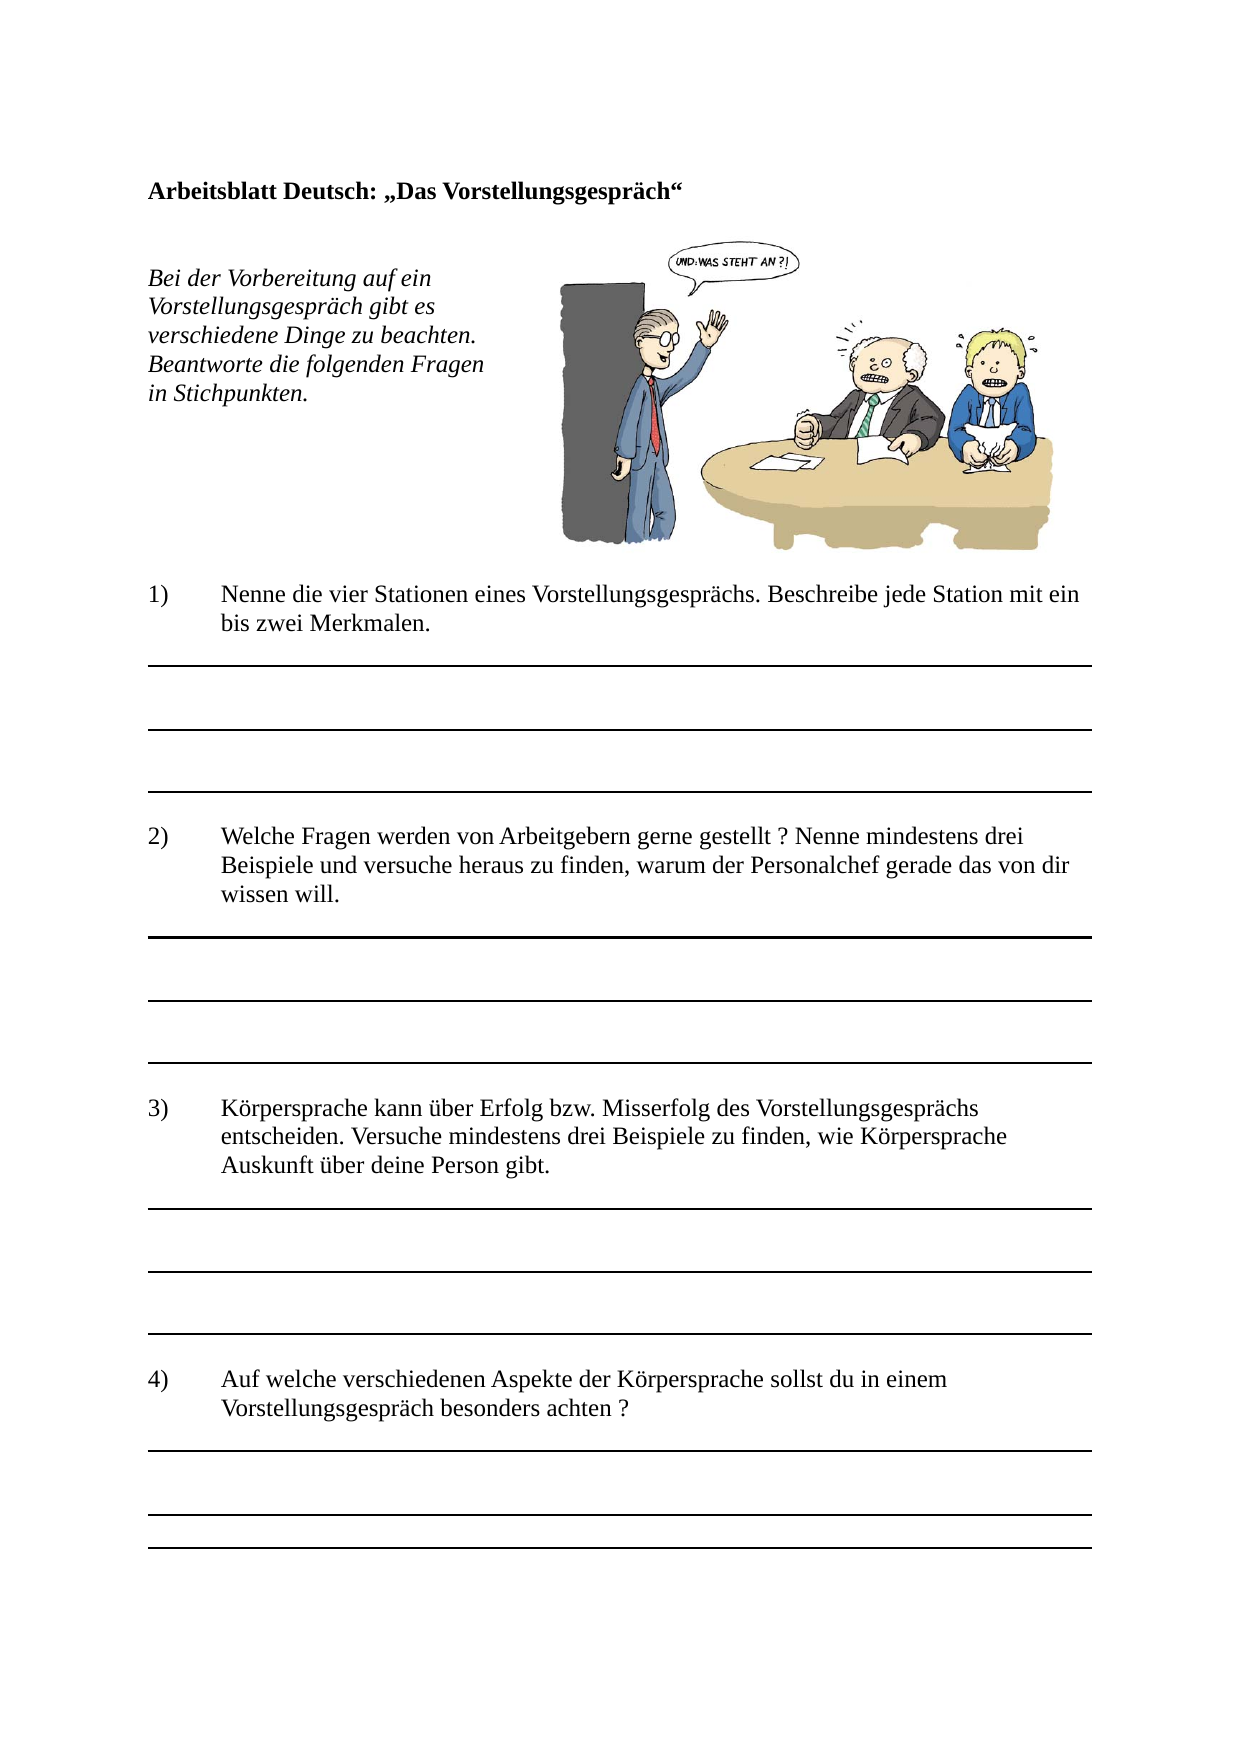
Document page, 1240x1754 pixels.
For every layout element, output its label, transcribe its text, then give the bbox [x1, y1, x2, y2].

text [1056, 263, 1092, 291]
picture [553, 213, 1055, 554]
text in Stichpunkten. [148, 378, 552, 406]
text [1056, 320, 1092, 349]
text 3) Körpersprache kann über Erfolg bzw. Misserfolg des Vorstellungsgesprächs entscheiden. Versuche mindestens drei Beispiele zu finden, wie Körpersprache Auskunft über deine Person gibt. [148, 1093, 1092, 1179]
text 1) Nenne die vier Stationen eines Vorstellungsgesprächs. Beschreibe jede Station mit ein bis zwei Merkmalen. [148, 579, 1092, 636]
text 2) Welche Fragen werden von Arbeitgebern gerne gestellt ? Nenne mindestens drei Beispiele und versuche heraus zu finden, warum der Personalchef gerade das von dir wissen will. [148, 821, 1092, 908]
text Bei der Vorbereitung auf ein [148, 263, 552, 291]
text [1056, 291, 1092, 320]
text verschiedene Dinge zu beachten. [148, 320, 552, 349]
text 4) Auf welche verschiedenen Aspekte der Körpersprache sollst du in einem Vorstellungsgespräch besonders achten ? [148, 1364, 1092, 1421]
text [1056, 349, 1092, 378]
text Vorstellungsgespräch gibt es [148, 291, 552, 320]
text Arbeitsblatt Deutsch: „Das Vorstellungsgespräch“ [148, 176, 1092, 205]
text [1056, 378, 1092, 406]
text Beantworte die folgenden Fragen [148, 349, 552, 378]
